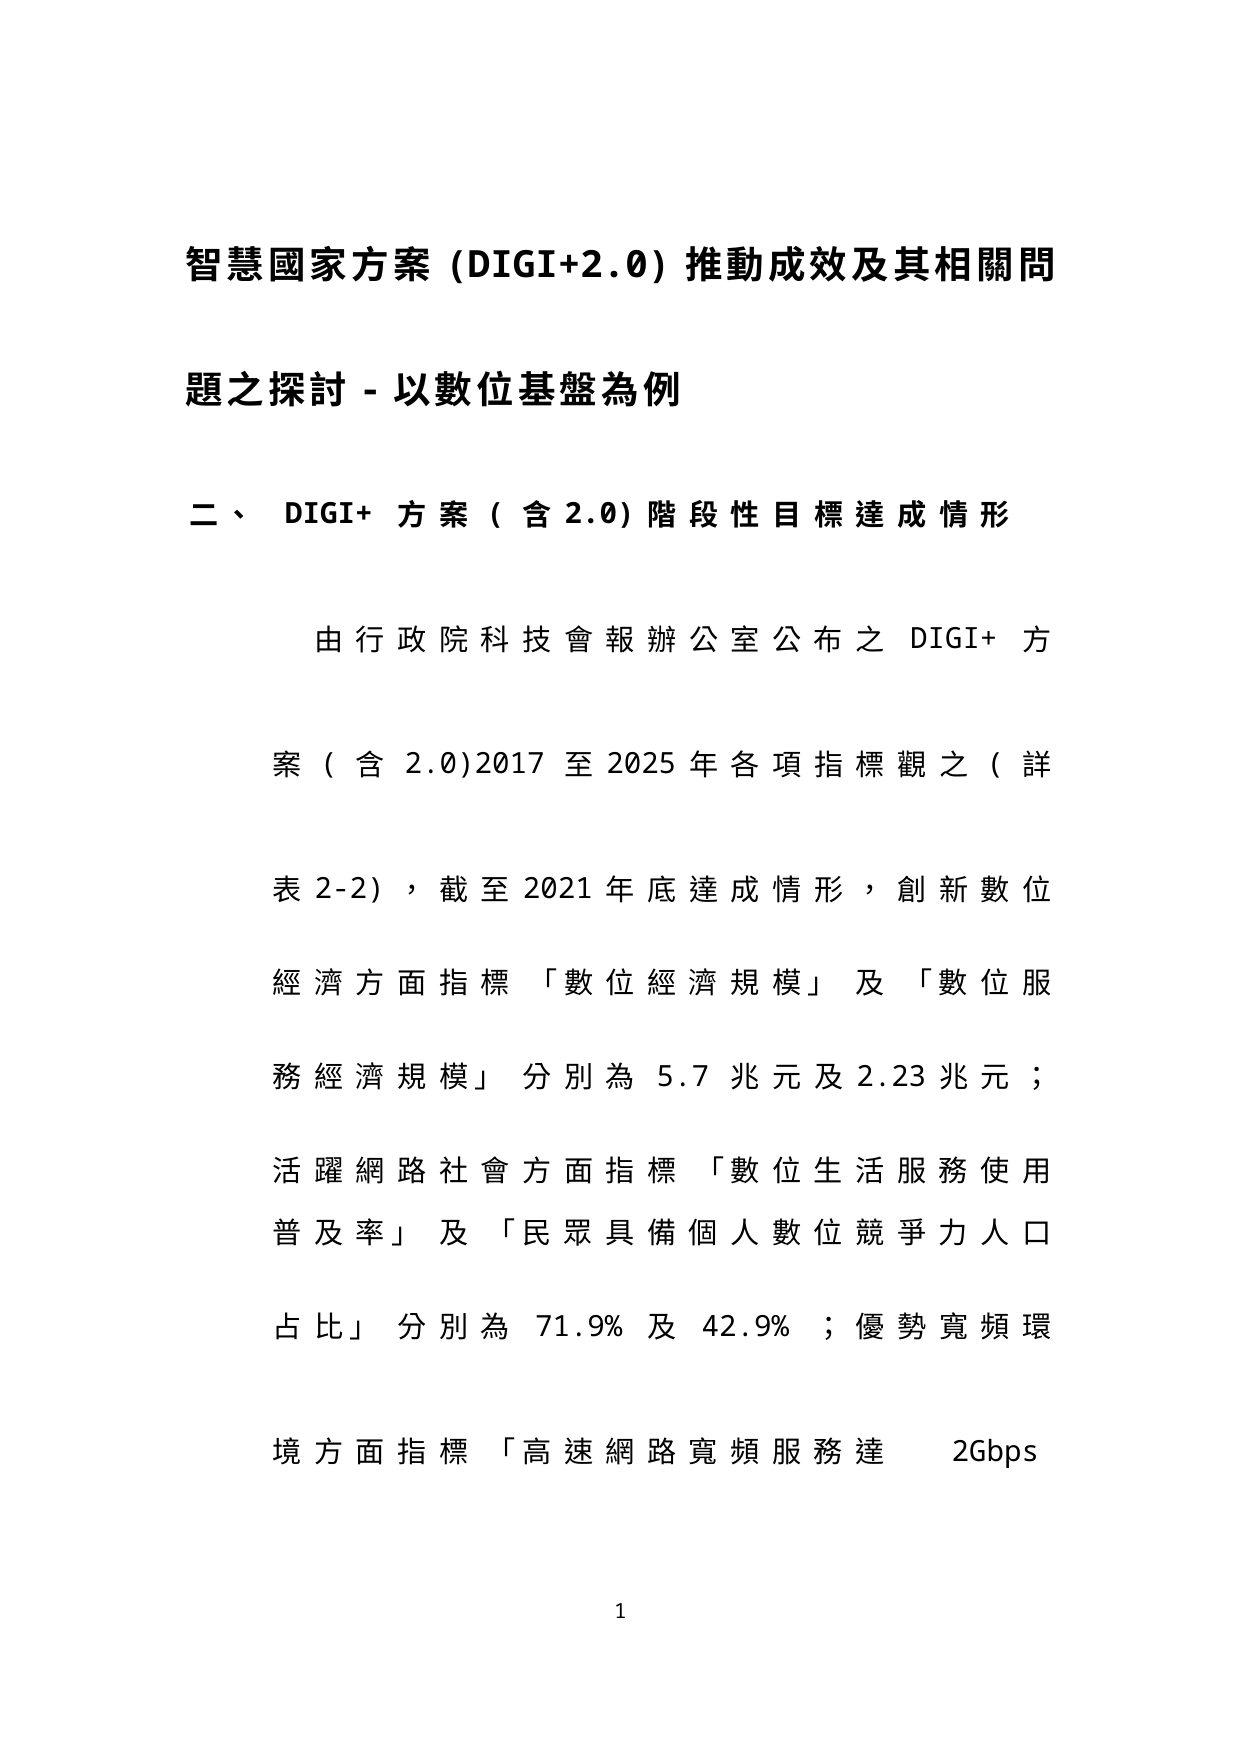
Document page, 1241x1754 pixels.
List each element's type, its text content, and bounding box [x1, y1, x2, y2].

text 二、DIGI+方案(含2.0)階段性目標達成情形 [183, 439, 1058, 564]
text 智慧國家方案(DIGI+2.0)推動成效及其相關問題之探討-以數位基盤為例 [183, 189, 1058, 439]
text 由行政院科技會報辦公室公布之DIGI+方案(含2.0)2017至2025年各項指標觀之(詳表2-2)，截至2021年底達成情形，創新數位經濟方面指標「數位經濟規模」及「數位服務經濟規模」分別為5.7兆元及2.23兆元；活躍網路社會方面指標「數位生活服務使用普及率」及「民眾具備個人數位競爭力人口占比」分別為71.9%及42.9%；優勢寬頻環境方面指標「高速網路寬頻服務達 2Gbps [242, 564, 1058, 1502]
